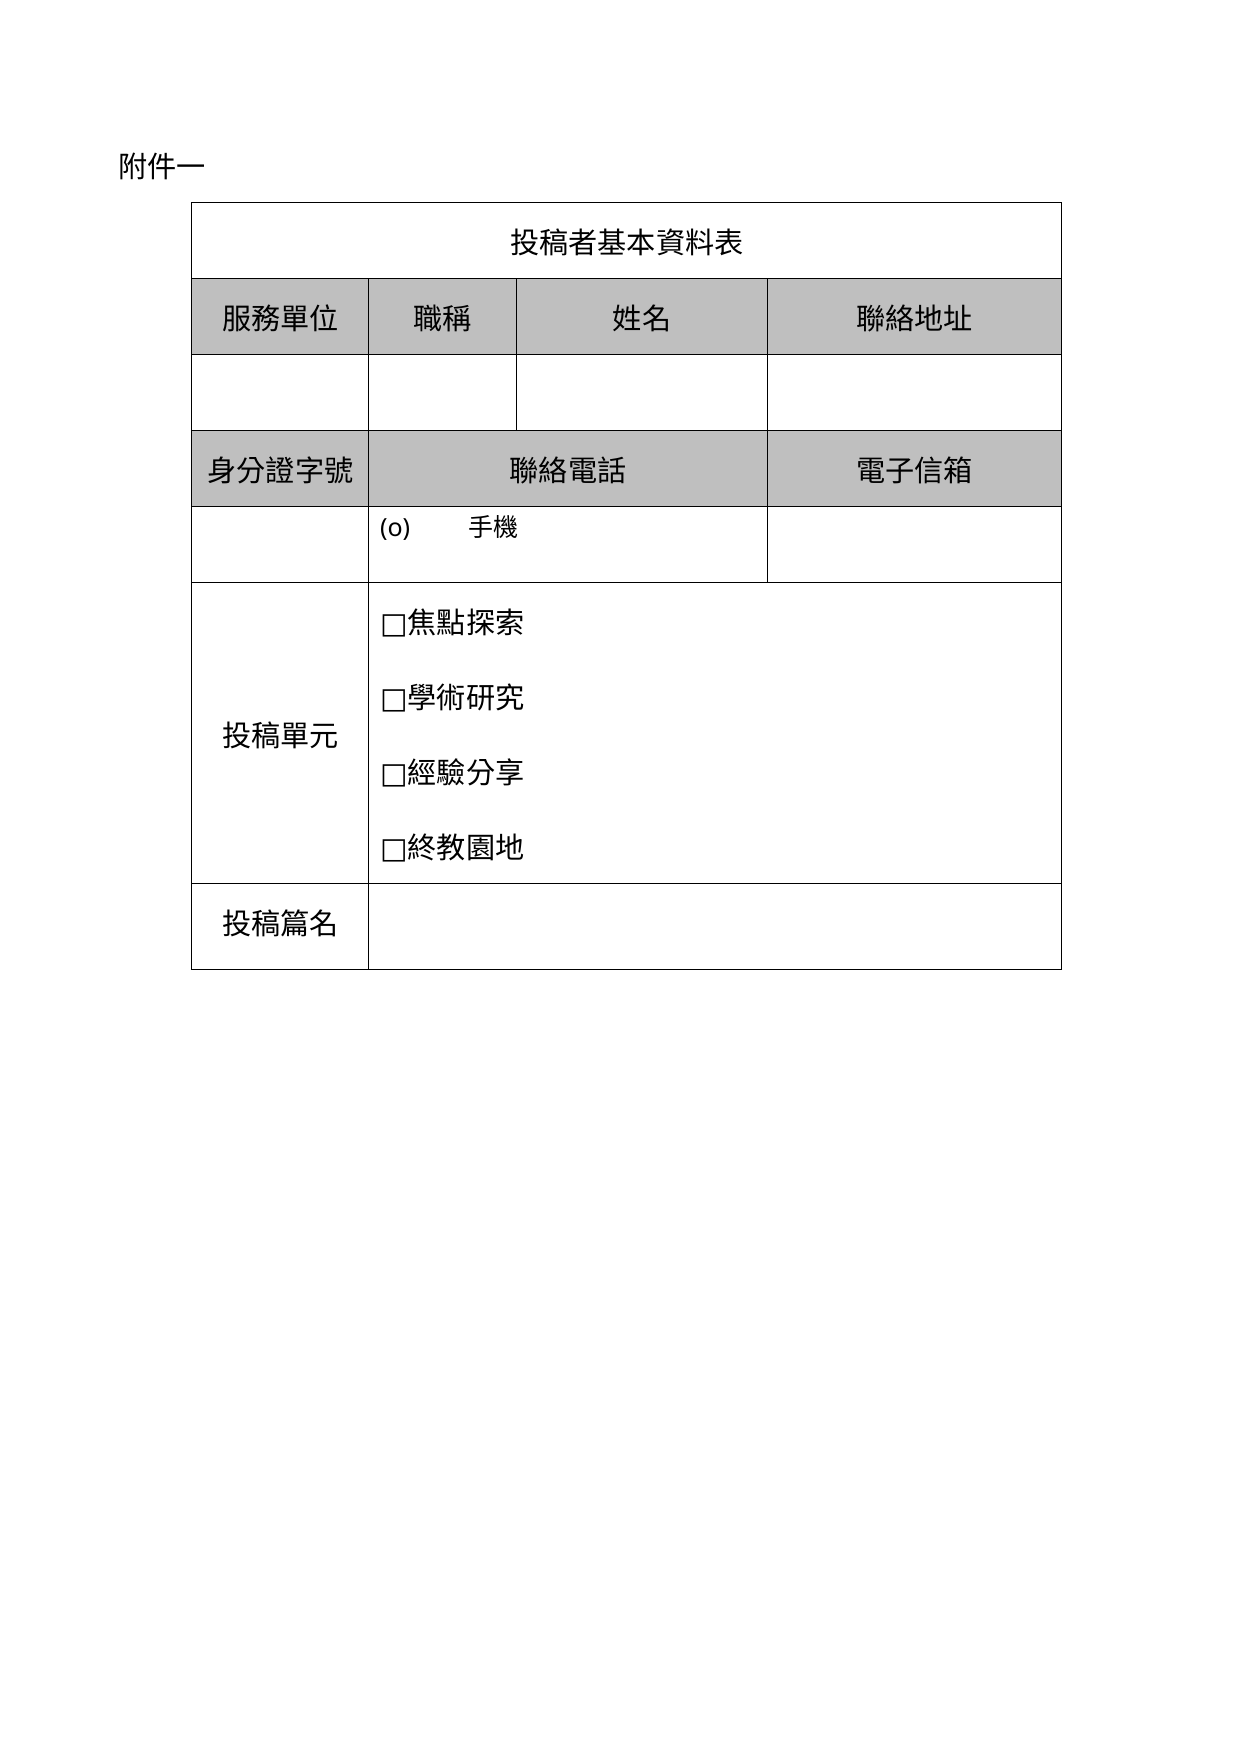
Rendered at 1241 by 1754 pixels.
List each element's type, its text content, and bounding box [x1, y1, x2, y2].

table_cell 投稿篇名 [192, 884, 368, 968]
table_cell 電子信箱 [768, 431, 1061, 506]
table_cell 投稿單元 [192, 583, 368, 883]
table_cell 職稱 [369, 279, 516, 354]
table_cell 姓名 [517, 279, 767, 354]
table_cell (o) 手機 [369, 507, 767, 582]
table_cell [517, 355, 767, 430]
table_cell □焦點探索 □學術研究 □經驗分享 □終教園地 [369, 583, 1061, 883]
table_cell [192, 507, 368, 582]
table_cell 服務單位 [192, 279, 368, 354]
table_cell [369, 355, 516, 430]
table_cell [369, 884, 1061, 968]
table_header 投稿者基本資料表 [192, 203, 1061, 278]
table_cell 聯絡地址 [768, 279, 1061, 354]
table_cell 身分證字號 [192, 431, 368, 506]
table_cell [768, 355, 1061, 430]
text 附件一 [118, 127, 1122, 202]
table_cell [768, 507, 1061, 582]
table_cell 聯絡電話 [369, 431, 767, 506]
table_cell [192, 355, 368, 430]
